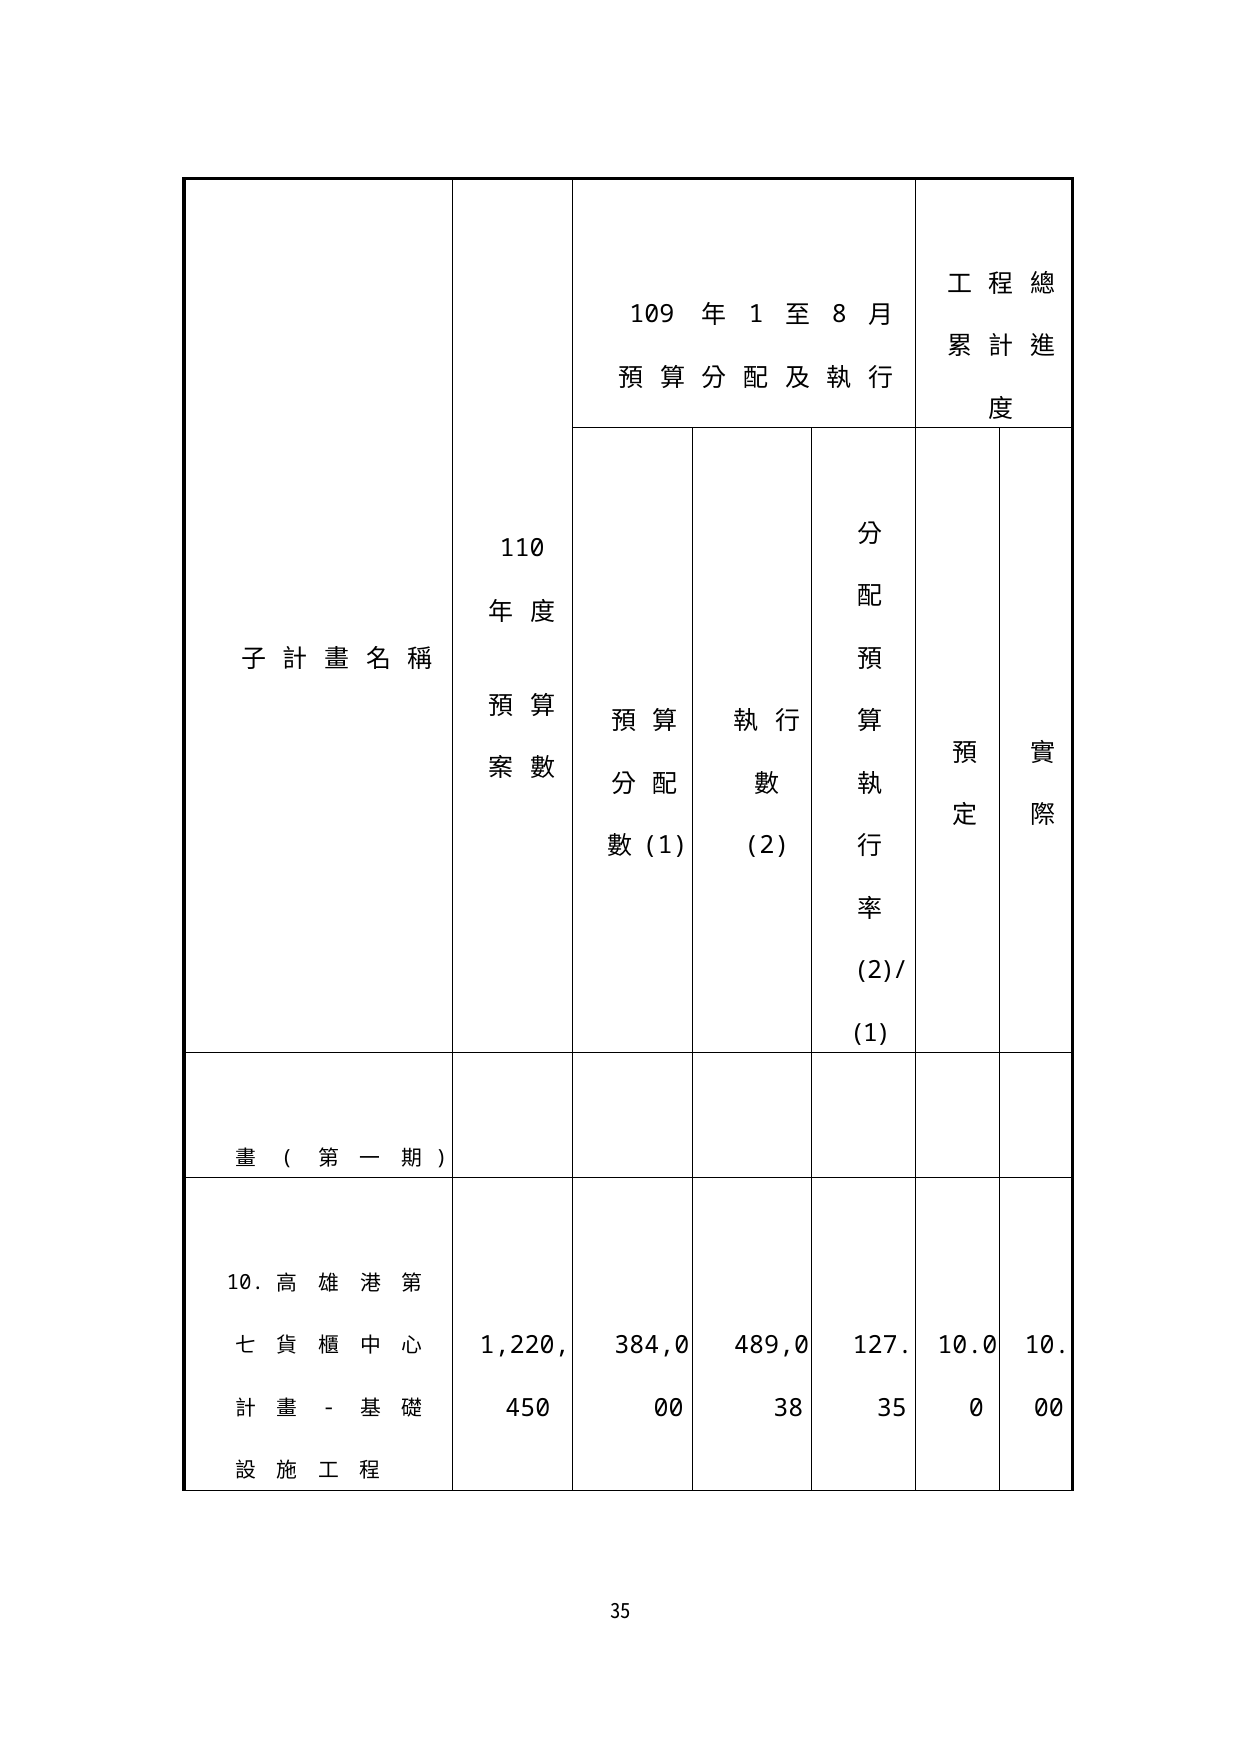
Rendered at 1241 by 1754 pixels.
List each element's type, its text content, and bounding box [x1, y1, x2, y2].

table_cell 預算分配數(1) [573, 428, 692, 1052]
table_header 110年度 預算案數 [453, 180, 572, 1052]
table_cell 執行數(2) [693, 428, 811, 1052]
table_cell 10.00 [1000, 1178, 1071, 1490]
table_cell 127.35 [812, 1178, 915, 1490]
table_cell [812, 1053, 915, 1177]
table_cell 預定 [916, 428, 999, 1052]
table_cell 畫(第一期) [186, 1053, 452, 1177]
table_cell - [693, 1053, 811, 1177]
table_cell [573, 1053, 692, 1177]
table_cell [453, 1053, 572, 1177]
table_header 子計畫名稱 [186, 180, 452, 1052]
table_header 工程總累計進度 [916, 180, 1071, 427]
table_cell 489,038 [693, 1178, 811, 1490]
table_header 109年1至8月預算分配及執行 [573, 180, 915, 427]
table_cell 實際 [1000, 428, 1071, 1052]
table_cell 分配預算執行率(2)/(1) [812, 428, 915, 1052]
table_cell 384,000 [573, 1178, 692, 1490]
table_cell [1000, 1053, 1071, 1177]
table_cell 10.高雄港第七貨櫃中心計畫-基礎設施工程 [186, 1178, 452, 1490]
table_cell 10.00 [916, 1178, 999, 1490]
table_cell [916, 1053, 999, 1177]
table_cell 1,220,450 [453, 1178, 572, 1490]
